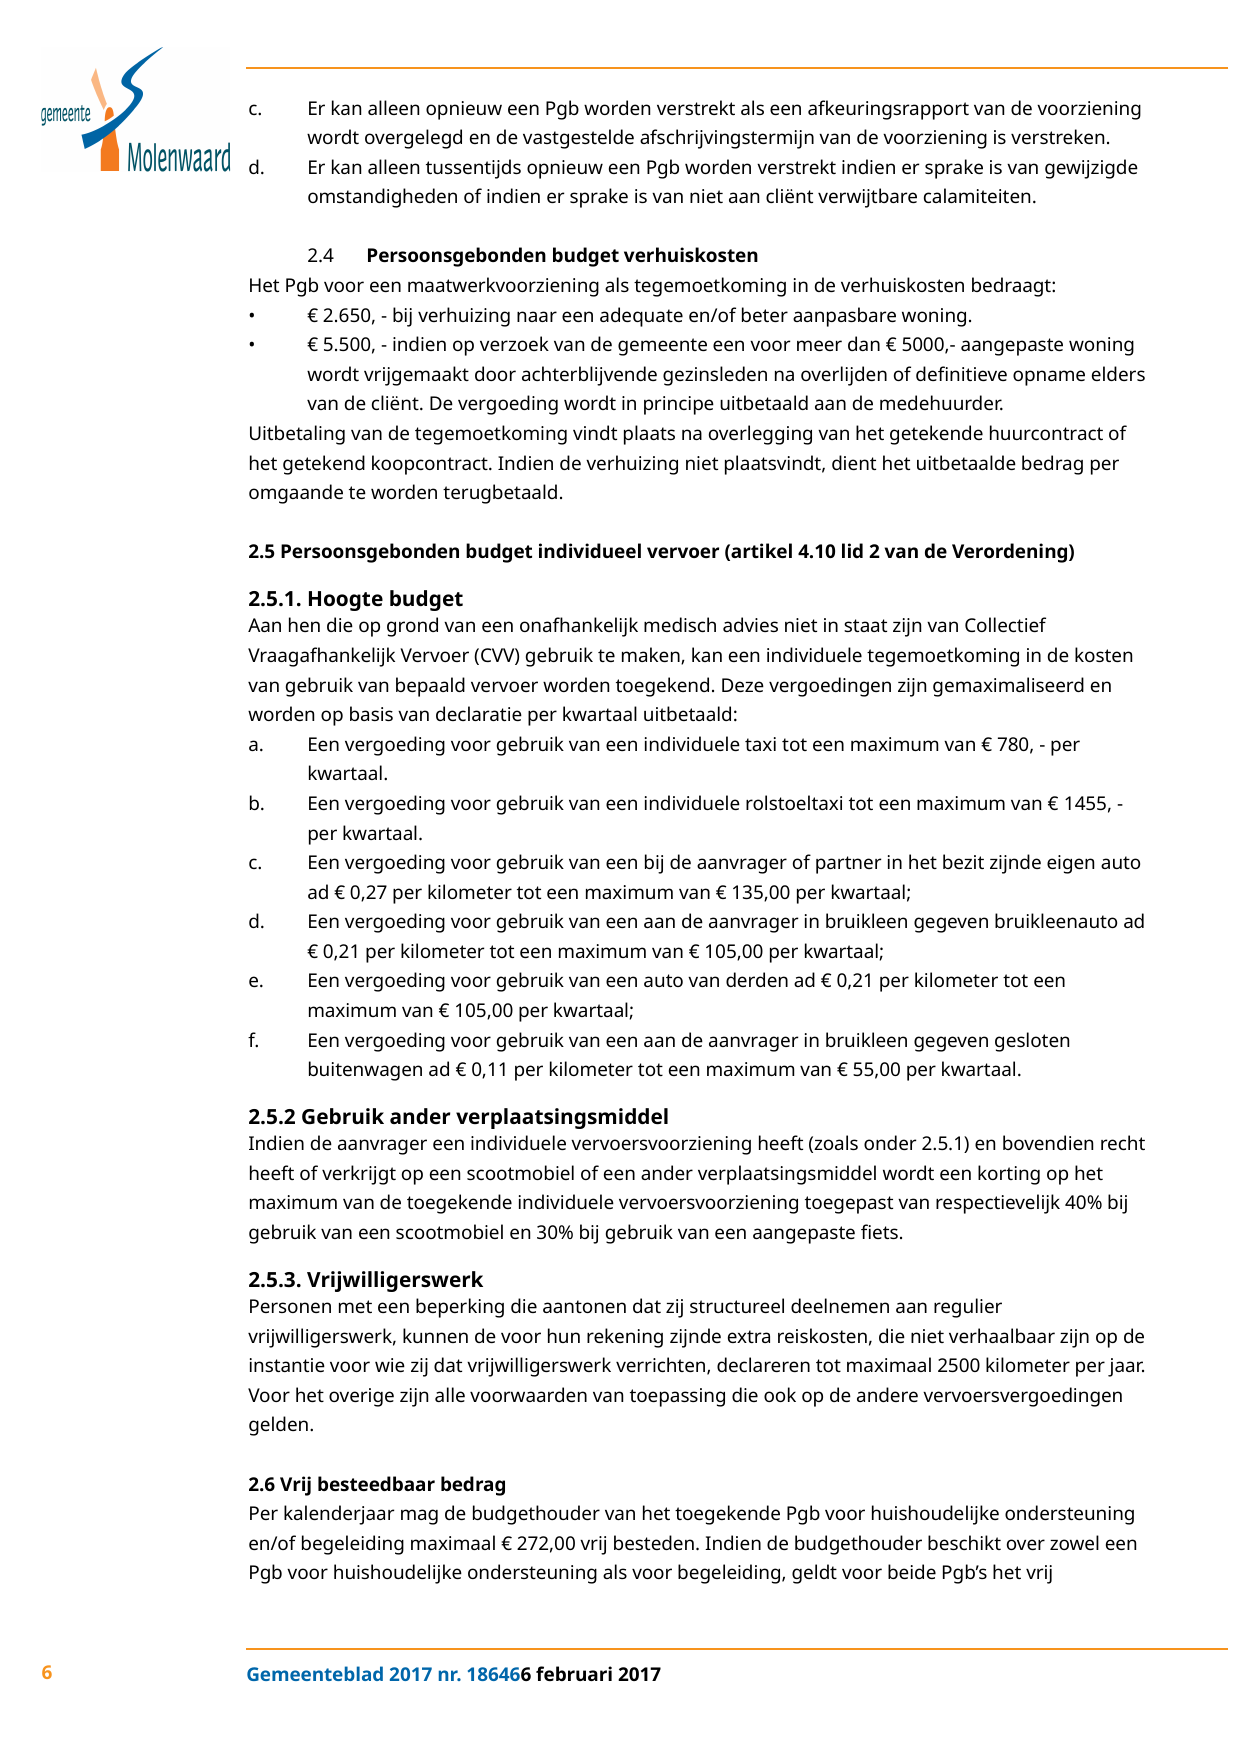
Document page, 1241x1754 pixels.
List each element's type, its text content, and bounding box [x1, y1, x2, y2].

text Het Pgb voor een maatwerkvoorziening als tegemoetkoming in de verhuiskosten bedraagt: [248, 272, 1152, 298]
picture [41, 47, 231, 172]
list Persoonsgebonden budget verhuiskosten [307, 243, 1152, 268]
list Een vergoeding voor gebruik van een aan de aanvrager in bruikleen gegeven bruikleenauto ad € 0,21 per kilometer tot een maximum van € 105,00 per kwartaal; [248, 908, 1152, 964]
list Er kan alleen opnieuw een Pgb worden verstrekt als een afkeuringsrapport van de voorziening wordt overgelegd en de vastgestelde afschrijvingstermijn van de voorziening is verstreken. [248, 95, 1152, 150]
text 2.5 Persoonsgebonden budget individueel vervoer (artikel 4.10 lid 2 van de Verordening) [248, 538, 1152, 564]
text Personen met een beperking die aantonen dat zij structureel deelnemen aan regulier vrijwilligerswerk, kunnen de voor hun rekening zijnde extra reiskosten, die niet verhaalbaar zijn op de instantie voor wie zij dat vrijwilligerswerk verrichten, declareren tot maximaal 2500 kilometer per jaar. Voor het overige zijn alle voorwaarden van toepassing die ook op de andere vervoersvergoedingen gelden. [248, 1293, 1152, 1437]
text Per kalenderjaar mag de budgethouder van het toegekende Pgb voor huishoudelijke ondersteuning en/of begeleiding maximaal € 272,00 vrij besteden. Indien de budgethouder beschikt over zowel een Pgb voor huishoudelijke ondersteuning als voor begeleiding, geldt voor beide Pgb’s het vrij [248, 1500, 1152, 1585]
list € 5.500, - indien op verzoek van de gemeente een voor meer dan € 5000,- aangepaste woning wordt vrijgemaakt door achterblijvende gezinsleden na overlijden of definitieve opname elders van de cliënt. De vergoeding wordt in principe uitbetaald aan de medehuurder. [248, 331, 1152, 416]
text 2.5.3. Vrijwilligerswerk [248, 1265, 1152, 1293]
text Indien de aanvrager een individuele vervoersvoorziening heeft (zoals onder 2.5.1) en bovendien recht heeft of verkrijgt op een scootmobiel of een ander verplaatsingsmiddel wordt een korting op het maximum van de toegekende individuele vervoersvoorziening toegepast van respectievelijk 40% bij gebruik van een scootmobiel en 30% bij gebruik van een aangepaste fiets. [248, 1130, 1152, 1245]
list € 2.650, - bij verhuizing naar een adequate en/of beter aanpasbare woning. [248, 302, 1152, 328]
text 2.5.1. Hoogte budget [248, 584, 1152, 613]
list Een vergoeding voor gebruik van een individuele rolstoeltaxi tot een maximum van € 1455, - per kwartaal. [248, 790, 1152, 845]
list Een vergoeding voor gebruik van een bij de aanvrager of partner in het bezit zijnde eigen auto ad € 0,27 per kilometer tot een maximum van € 135,00 per kwartaal; [248, 849, 1152, 904]
list Een vergoeding voor gebruik van een auto van derden ad € 0,21 per kilometer tot een maximum van € 105,00 per kwartaal; [248, 968, 1152, 1023]
text Uitbetaling van de tegemoetkoming vindt plaats na overlegging van het getekende huurcontract of het getekend koopcontract. Indien de verhuizing niet plaatsvindt, dient het uitbetaalde bedrag per omgaande te worden terugbetaald. [248, 420, 1152, 505]
list Een vergoeding voor gebruik van een individuele taxi tot een maximum van € 780, - per kwartaal. [248, 731, 1152, 786]
text 2.5.2 Gebruik ander verplaatsingsmiddel [248, 1102, 1152, 1130]
list Een vergoeding voor gebruik van een aan de aanvrager in bruikleen gegeven gesloten buitenwagen ad € 0,11 per kilometer tot een maximum van € 55,00 per kwartaal. [248, 1027, 1152, 1082]
text Aan hen die op grond van een onafhankelijk medisch advies niet in staat zijn van Collectief Vraagafhankelijk Vervoer (CVV) gebruik te maken, kan een individuele tegemoetkoming in de kosten van gebruik van bepaald vervoer worden toegekend. Deze vergoedingen zijn gemaximaliseerd en worden op basis van declaratie per kwartaal uitbetaald: [248, 613, 1152, 727]
list Er kan alleen tussentijds opnieuw een Pgb worden verstrekt indien er sprake is van gewijzigde omstandigheden of indien er sprake is van niet aan cliënt verwijtbare calamiteiten. [248, 154, 1152, 209]
text 2.6 Vrij besteedbaar bedrag [248, 1471, 1152, 1496]
